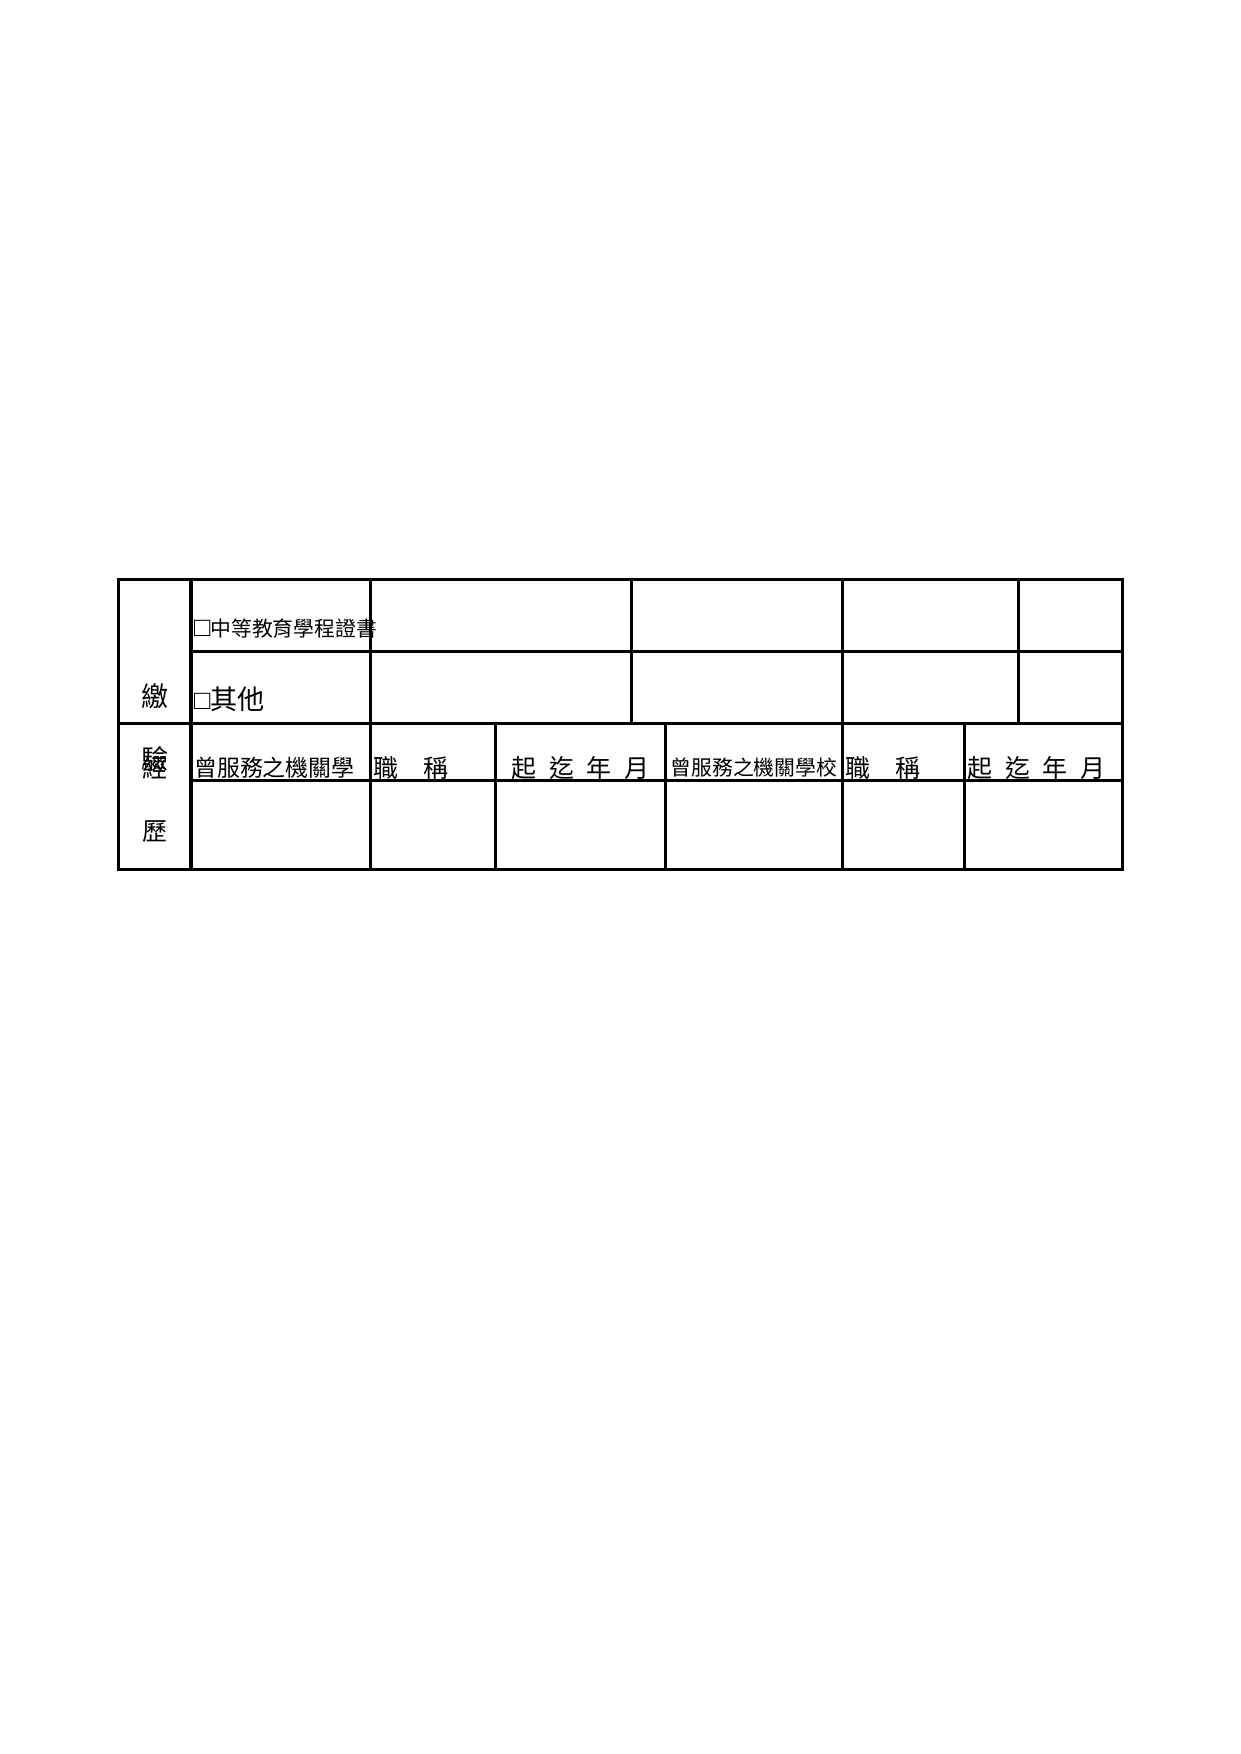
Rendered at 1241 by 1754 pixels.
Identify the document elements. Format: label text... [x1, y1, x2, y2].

table_cell 起 迄 年 月 [966, 725, 1121, 779]
table_cell 曾服務之機關學校 [193, 725, 369, 779]
table_cell [193, 782, 369, 868]
table_cell [633, 653, 841, 722]
table_cell [966, 782, 1121, 868]
table_cell 應 繳 驗 證 件 [120, 581, 189, 722]
table_cell □中等教育學程證書 [193, 581, 369, 650]
table_cell [633, 581, 841, 650]
table_cell 職 稱 [372, 725, 494, 779]
table_cell [844, 782, 963, 868]
table_cell 起 迄 年 月 [497, 725, 664, 779]
table_cell [1020, 653, 1121, 722]
table_cell [606, 653, 630, 722]
table_cell □其他 [193, 653, 369, 722]
table_cell [667, 782, 841, 868]
table_cell [606, 581, 630, 650]
table_cell 曾服務之機關學校 [667, 725, 841, 779]
table_cell [1020, 581, 1121, 650]
table_cell 職 稱 [844, 725, 963, 779]
table_cell [372, 653, 606, 722]
table_cell [372, 782, 494, 868]
table_cell [497, 782, 664, 868]
table_cell [372, 581, 606, 650]
table_cell [844, 581, 1017, 650]
table_cell [844, 653, 1017, 722]
table_cell 經 歷 (表格不足可自行新增) [120, 725, 189, 868]
